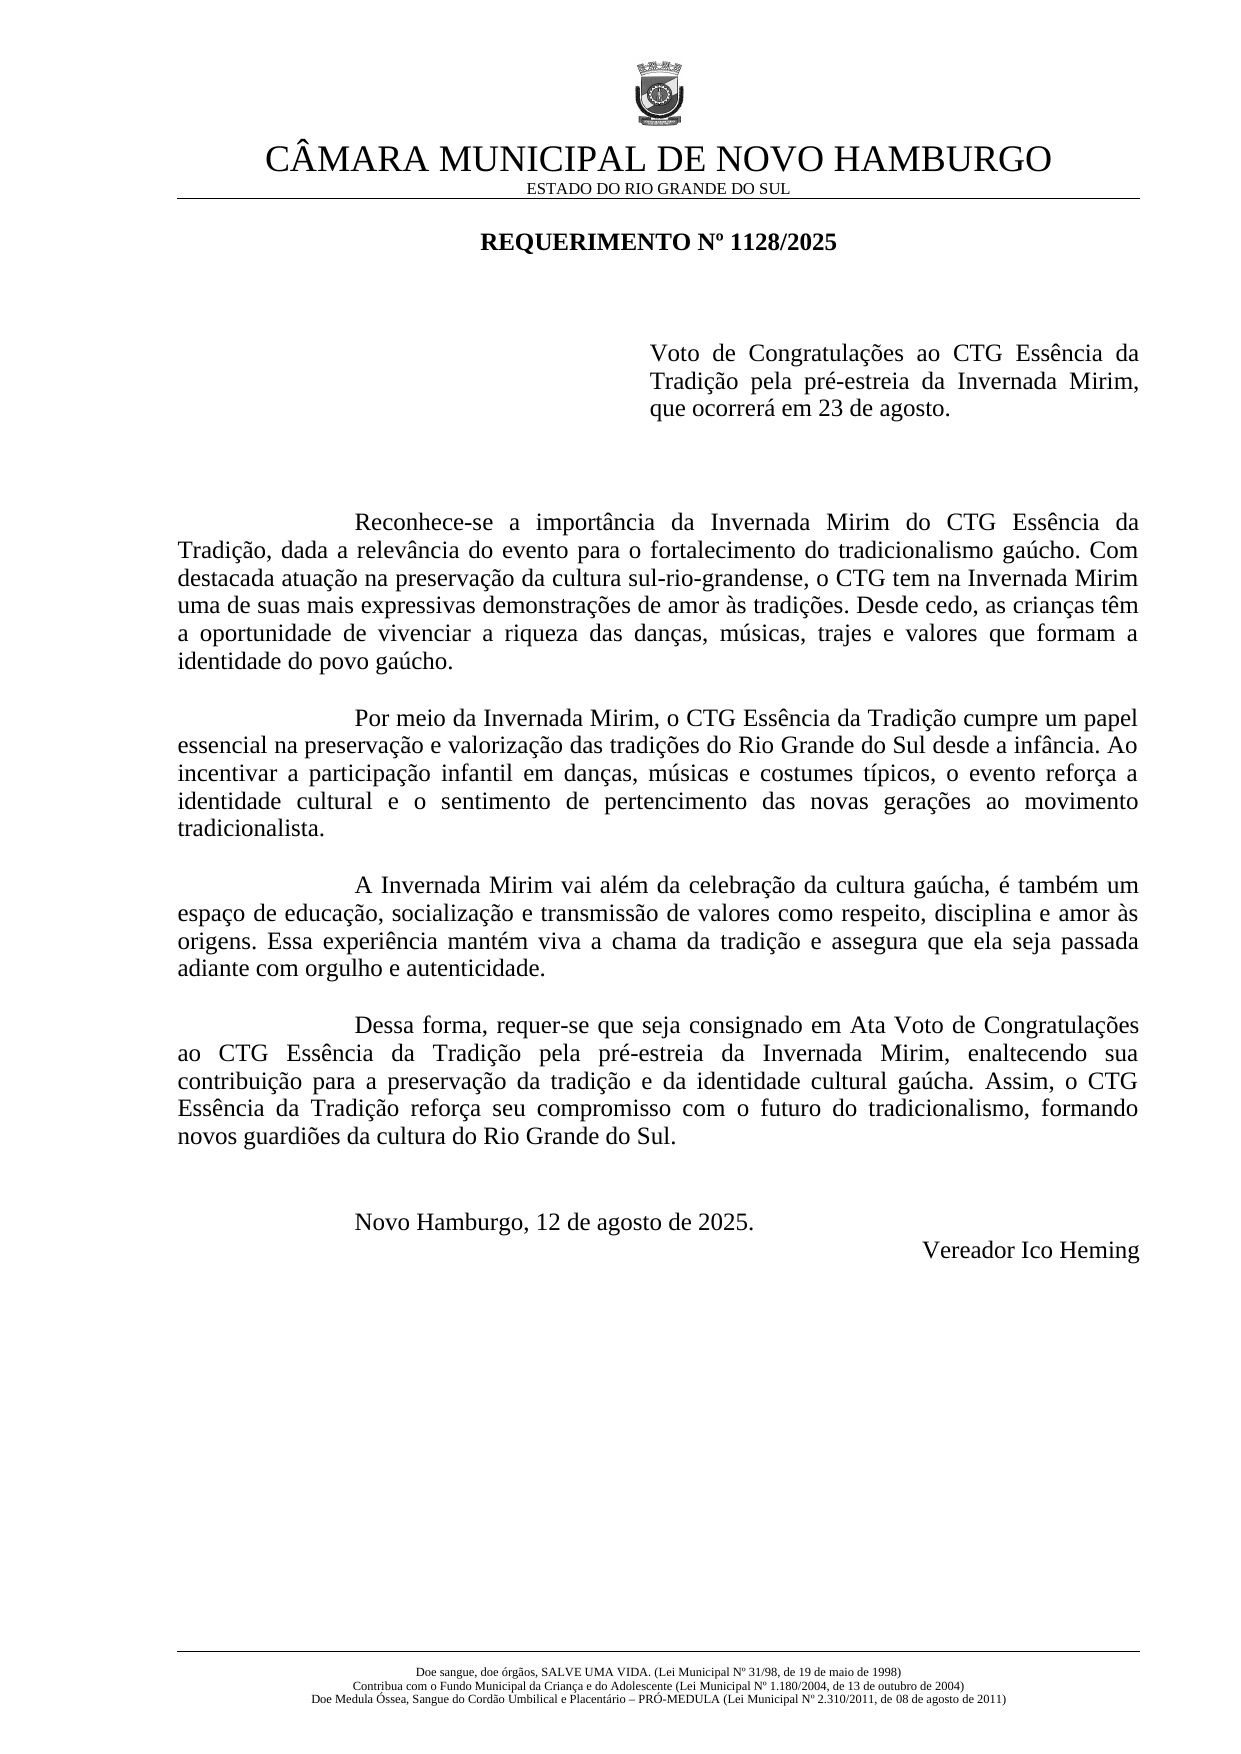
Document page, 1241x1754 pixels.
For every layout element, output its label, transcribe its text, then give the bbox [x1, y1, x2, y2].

text Dessa forma, requer-se que seja consignado em Ata Voto de Congratulações ao CTG Essência da Tradição pela pré-estreia da Invernada Mirim, enaltecendo sua contribuição para a preservação da tradição e da identidade cultural gaúcha. Assim, o CTG Essência da Tradição reforça seu compromisso com o futuro do tradicionalismo, formando novos guardiões da cultura do Rio Grande do Sul. [177, 1011, 1140, 1150]
text Por meio da Invernada Mirim, o CTG Essência da Tradição cumpre um papel essencial na preservação e valorização das tradições do Rio Grande do Sul desde a infância. Ao incentivar a participação infantil em danças, músicas e costumes típicos, o evento reforça a identidade cultural e o sentimento de pertencimento das novas gerações ao movimento tradicionalista. [177, 704, 1140, 842]
text Vereador Ico Heming [177, 1236, 1140, 1264]
text Novo Hamburgo, 12 de agosto de 2025. [177, 1208, 1140, 1236]
text REQUERIMENTO Nº 1128/2025 [177, 228, 1140, 256]
text A Invernada Mirim vai além da celebração da cultura gaúcha, é também um espaço de educação, socialização e transmissão de valores como respeito, disciplina e amor às origens. Essa experiência mantém viva a chama da tradição e assegura que ela seja passada adiante com orgulho e autenticidade. [177, 871, 1140, 982]
text Voto de Congratulações ao CTG Essência da Tradição pela pré-estreia da Invernada Mirim, que ocorrerá em 23 de agosto. [649, 339, 1140, 422]
text Reconhece-se a importância da Invernada Mirim do CTG Essência da Tradição, dada a relevância do evento para o fortalecimento do tradicionalismo gaúcho. Com destacada atuação na preservação da cultura sul-rio-grandense, o CTG tem na Invernada Mirim uma de suas mais expressivas demonstrações de amor às tradições. Desde cedo, as crianças têm a oportunidade de vivenciar a riqueza das danças, músicas, trajes e valores que formam a identidade do povo gaúcho. [177, 508, 1140, 674]
